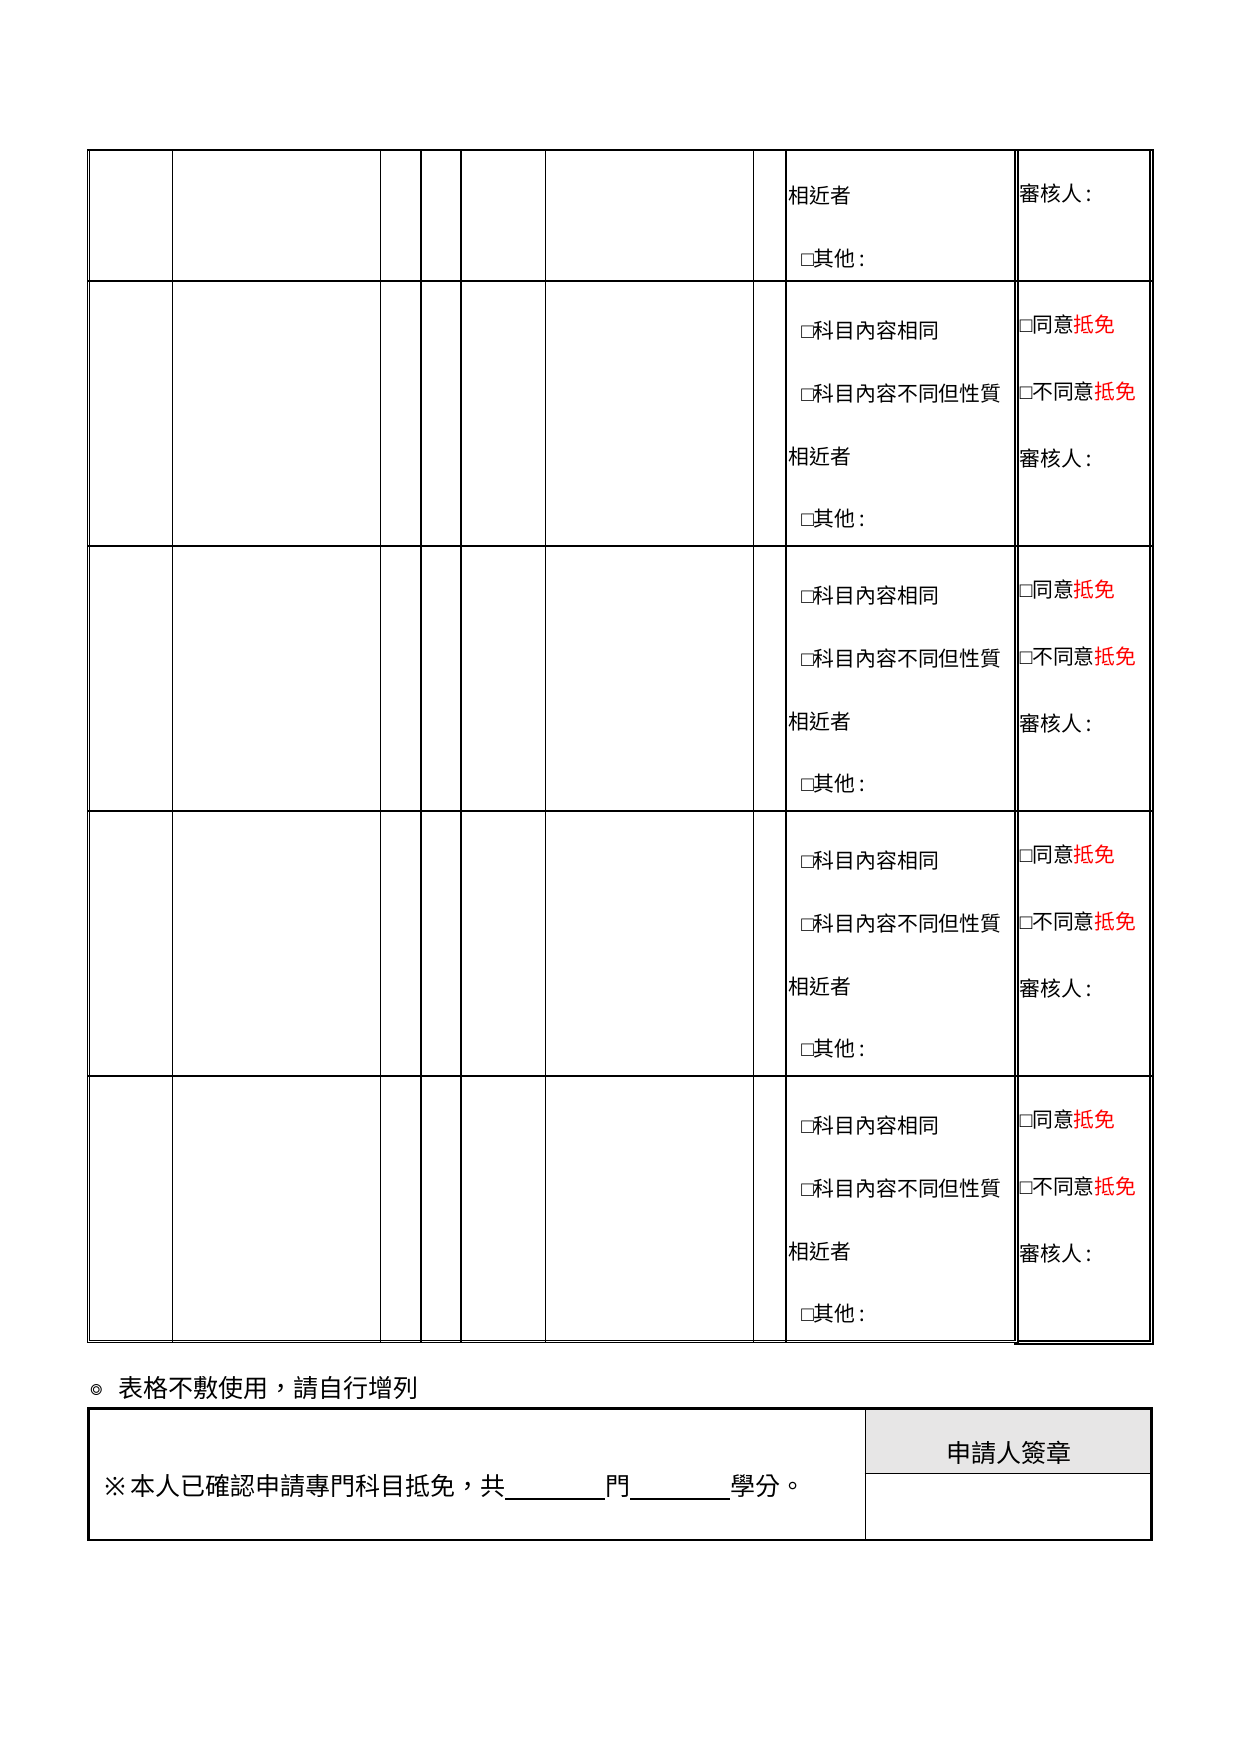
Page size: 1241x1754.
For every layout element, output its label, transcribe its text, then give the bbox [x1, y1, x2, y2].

table_header 申請人簽章 [866, 1410, 1150, 1473]
table_cell [90, 151, 172, 280]
table_cell [381, 547, 420, 810]
table_cell □科目內容相同 □科目內容不同但性質相近者 □其他: [787, 282, 1014, 545]
table_cell [462, 282, 545, 545]
table_cell [173, 1077, 380, 1340]
table_cell [422, 812, 460, 1075]
table_cell [546, 812, 753, 1075]
table_cell [754, 812, 785, 1075]
table_cell □科目內容相同 □科目內容不同但性質相近者 □其他: [787, 812, 1014, 1075]
table_cell [381, 812, 420, 1075]
table_cell [462, 812, 545, 1075]
table_cell [546, 151, 753, 280]
table_cell [546, 547, 753, 810]
table_cell [754, 1077, 785, 1340]
table_cell 審核人: [1019, 151, 1149, 280]
table_cell □同意抵免 □不同意抵免 審核人: [1019, 812, 1149, 1075]
table_cell [90, 282, 172, 545]
table_cell [546, 282, 753, 545]
text ◎ 表格不敷使用，請自行增列 [89, 1345, 1152, 1407]
table_cell 相近者 □其他: [787, 151, 1014, 280]
table_cell [462, 1077, 545, 1340]
table_cell [754, 282, 785, 545]
table_cell [422, 547, 460, 810]
table_cell [866, 1474, 1150, 1538]
table_cell [90, 547, 172, 810]
table_cell [422, 151, 460, 280]
table_cell □科目內容相同 □科目內容不同但性質相近者 □其他: [787, 1077, 1014, 1340]
table_cell [754, 151, 785, 280]
table_cell [462, 547, 545, 810]
table_cell [173, 812, 380, 1075]
table_cell [381, 282, 420, 545]
table_cell [381, 151, 420, 280]
table_cell [173, 151, 380, 280]
table_cell [90, 1077, 172, 1340]
table_cell [173, 282, 380, 545]
table_cell [422, 1077, 460, 1340]
table_cell [462, 151, 545, 280]
table_cell □科目內容相同 □科目內容不同但性質相近者 □其他: [787, 547, 1014, 810]
table_cell □同意抵免 □不同意抵免 審核人: [1019, 1077, 1149, 1340]
table_cell [546, 1077, 753, 1340]
table_cell [754, 547, 785, 810]
table_header ※本人已確認申請專門科目抵免，共 門 學分。 [90, 1410, 865, 1538]
table_cell [422, 282, 460, 545]
table_cell □同意抵免 □不同意抵免 審核人: [1019, 547, 1149, 810]
table_cell [173, 547, 380, 810]
table_cell [381, 1077, 420, 1340]
table_cell [90, 812, 172, 1075]
table_cell □同意抵免 □不同意抵免 審核人: [1019, 282, 1149, 545]
